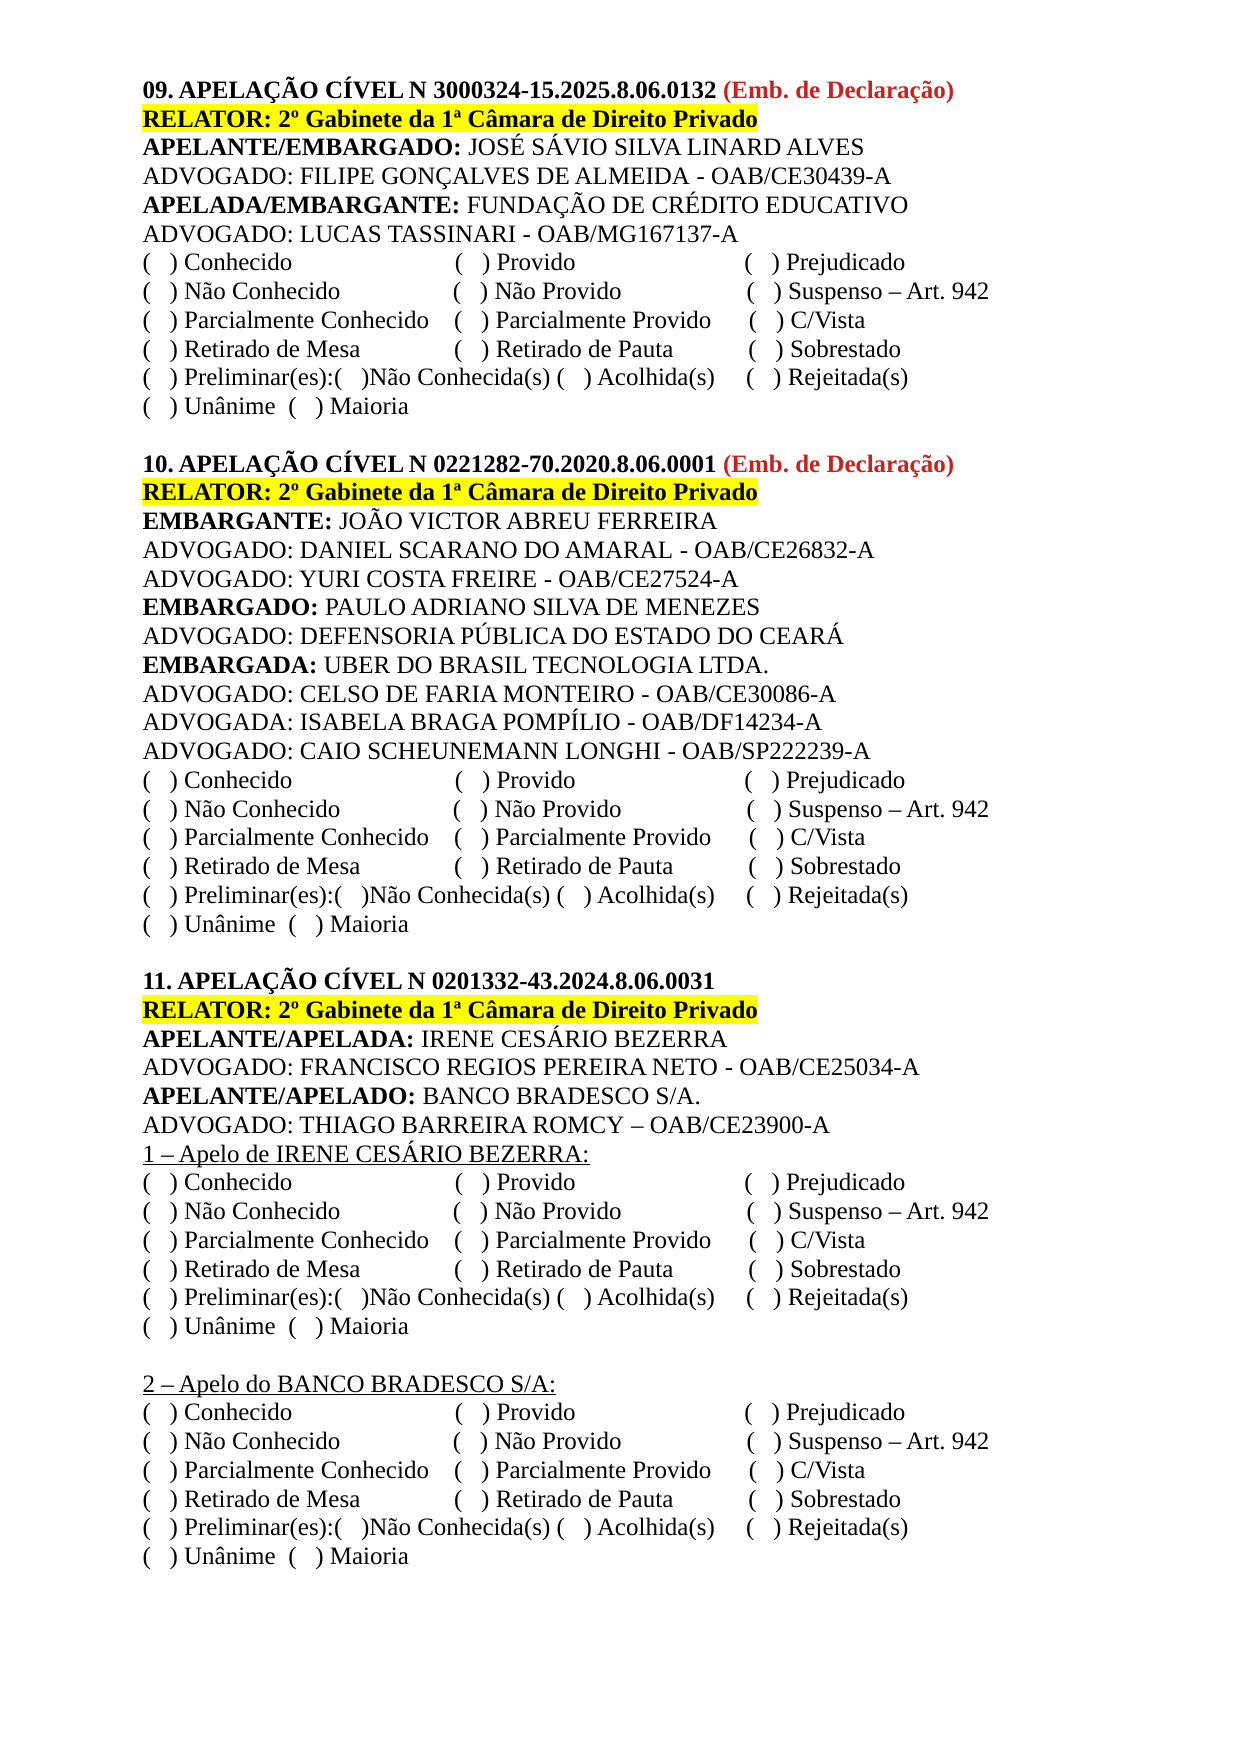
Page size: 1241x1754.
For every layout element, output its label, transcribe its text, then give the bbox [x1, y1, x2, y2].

text ( ) Unânime ( ) Maioria [142, 391, 1141, 420]
text ( ) Retirado de Mesa ( ) Retirado de Pauta ( ) Sobrestado [142, 1484, 1158, 1512]
text 10. APELAÇÃO CÍVEL N 0221282-70.2020.8.06.0001 (Emb. de Declaração) RELATOR: 2º Gabinete da 1ª Câmara de Direito Privado EMBARGANTE: JOÃO VICTOR ABREU FERREIRA ADVOGADO: DANIEL SCARANO DO AMARAL - OAB/CE26832-A ADVOGADO: YURI COSTA FREIRE - OAB/CE27524-A [142, 420, 1141, 592]
text ( ) Unânime ( ) Maioria [142, 1541, 1141, 1570]
text ( ) Retirado de Mesa ( ) Retirado de Pauta ( ) Sobrestado [142, 334, 1158, 362]
text EMBARGADO: PAULO ADRIANO SILVA DE MENEZES [142, 592, 1141, 621]
text ( ) Parcialmente Conhecido ( ) Parcialmente Provido ( ) C/Vista [142, 822, 1158, 851]
text 1 – Apelo de IRENE CESÁRIO BEZERRA: [142, 1139, 1141, 1167]
text ( ) Não Conhecido ( ) Não Provido ( ) Suspenso – Art. 942 [142, 1196, 1158, 1225]
text ( ) Retirado de Mesa ( ) Retirado de Pauta ( ) Sobrestado [142, 851, 1158, 880]
text ( ) Parcialmente Conhecido ( ) Parcialmente Provido ( ) C/Vista [142, 1225, 1158, 1254]
text ( ) Conhecido ( ) Provido ( ) Prejudicado [142, 1397, 1141, 1426]
text ( ) Preliminar(es):( )Não Conhecida(s) ( ) Acolhida(s) ( ) Rejeitada(s) [142, 362, 1158, 391]
text ( ) Preliminar(es):( )Não Conhecida(s) ( ) Acolhida(s) ( ) Rejeitada(s) [142, 880, 1158, 909]
text ( ) Parcialmente Conhecido ( ) Parcialmente Provido ( ) C/Vista [142, 305, 1158, 334]
text ( ) Não Conhecido ( ) Não Provido ( ) Suspenso – Art. 942 [142, 276, 1158, 305]
text 11. APELAÇÃO CÍVEL N 0201332-43.2024.8.06.0031 RELATOR: 2º Gabinete da 1ª Câmara de Direito Privado APELANTE/APELADA: IRENE CESÁRIO BEZERRA ADVOGADO: FRANCISCO REGIOS PEREIRA NETO - OAB/CE25034-A APELANTE/APELADO: BANCO BRADESCO S/A. ADVOGADO: THIAGO BARREIRA ROMCY – OAB/CE23900-A [142, 966, 1141, 1139]
text ( ) Unânime ( ) Maioria [142, 1311, 1141, 1340]
text ( ) Preliminar(es):( )Não Conhecida(s) ( ) Acolhida(s) ( ) Rejeitada(s) [142, 1282, 1158, 1311]
text ( ) Retirado de Mesa ( ) Retirado de Pauta ( ) Sobrestado [142, 1254, 1158, 1282]
text ( ) Conhecido ( ) Provido ( ) Prejudicado [142, 1167, 1141, 1196]
text ADVOGADO: DEFENSORIA PÚBLICA DO ESTADO DO CEARÁ EMBARGADA: UBER DO BRASIL TECNOLOGIA LTDA. ADVOGADO: CELSO DE FARIA MONTEIRO - OAB/CE30086-A ADVOGADA: ISABELA BRAGA POMPÍLIO - OAB/DF14234-A ADVOGADO: CAIO SCHEUNEMANN LONGHI - OAB/SP222239-A ( ) Conhecido ( ) Provido ( ) Prejudicado [142, 621, 1141, 794]
text ( ) Parcialmente Conhecido ( ) Parcialmente Provido ( ) C/Vista [142, 1455, 1158, 1484]
text ( ) Não Conhecido ( ) Não Provido ( ) Suspenso – Art. 942 [142, 1426, 1158, 1455]
text 2 – Apelo do BANCO BRADESCO S/A: [142, 1369, 1141, 1397]
text ( ) Não Conhecido ( ) Não Provido ( ) Suspenso – Art. 942 [142, 794, 1158, 822]
text ( ) Preliminar(es):( )Não Conhecida(s) ( ) Acolhida(s) ( ) Rejeitada(s) [142, 1512, 1158, 1541]
text ( ) Unânime ( ) Maioria [142, 909, 1141, 937]
text 09. APELAÇÃO CÍVEL N 3000324-15.2025.8.06.0132 (Emb. de Declaração) RELATOR: 2º Gabinete da 1ª Câmara de Direito Privado APELANTE/EMBARGADO: JOSÉ SÁVIO SILVA LINARD ALVES ADVOGADO: FILIPE GONÇALVES DE ALMEIDA - OAB/CE30439-A APELADA/EMBARGANTE: FUNDAÇÃO DE CRÉDITO EDUCATIVO ADVOGADO: LUCAS TASSINARI - OAB/MG167137-A ( ) Conhecido ( ) Provido ( ) Prejudicado [142, 75, 1141, 276]
